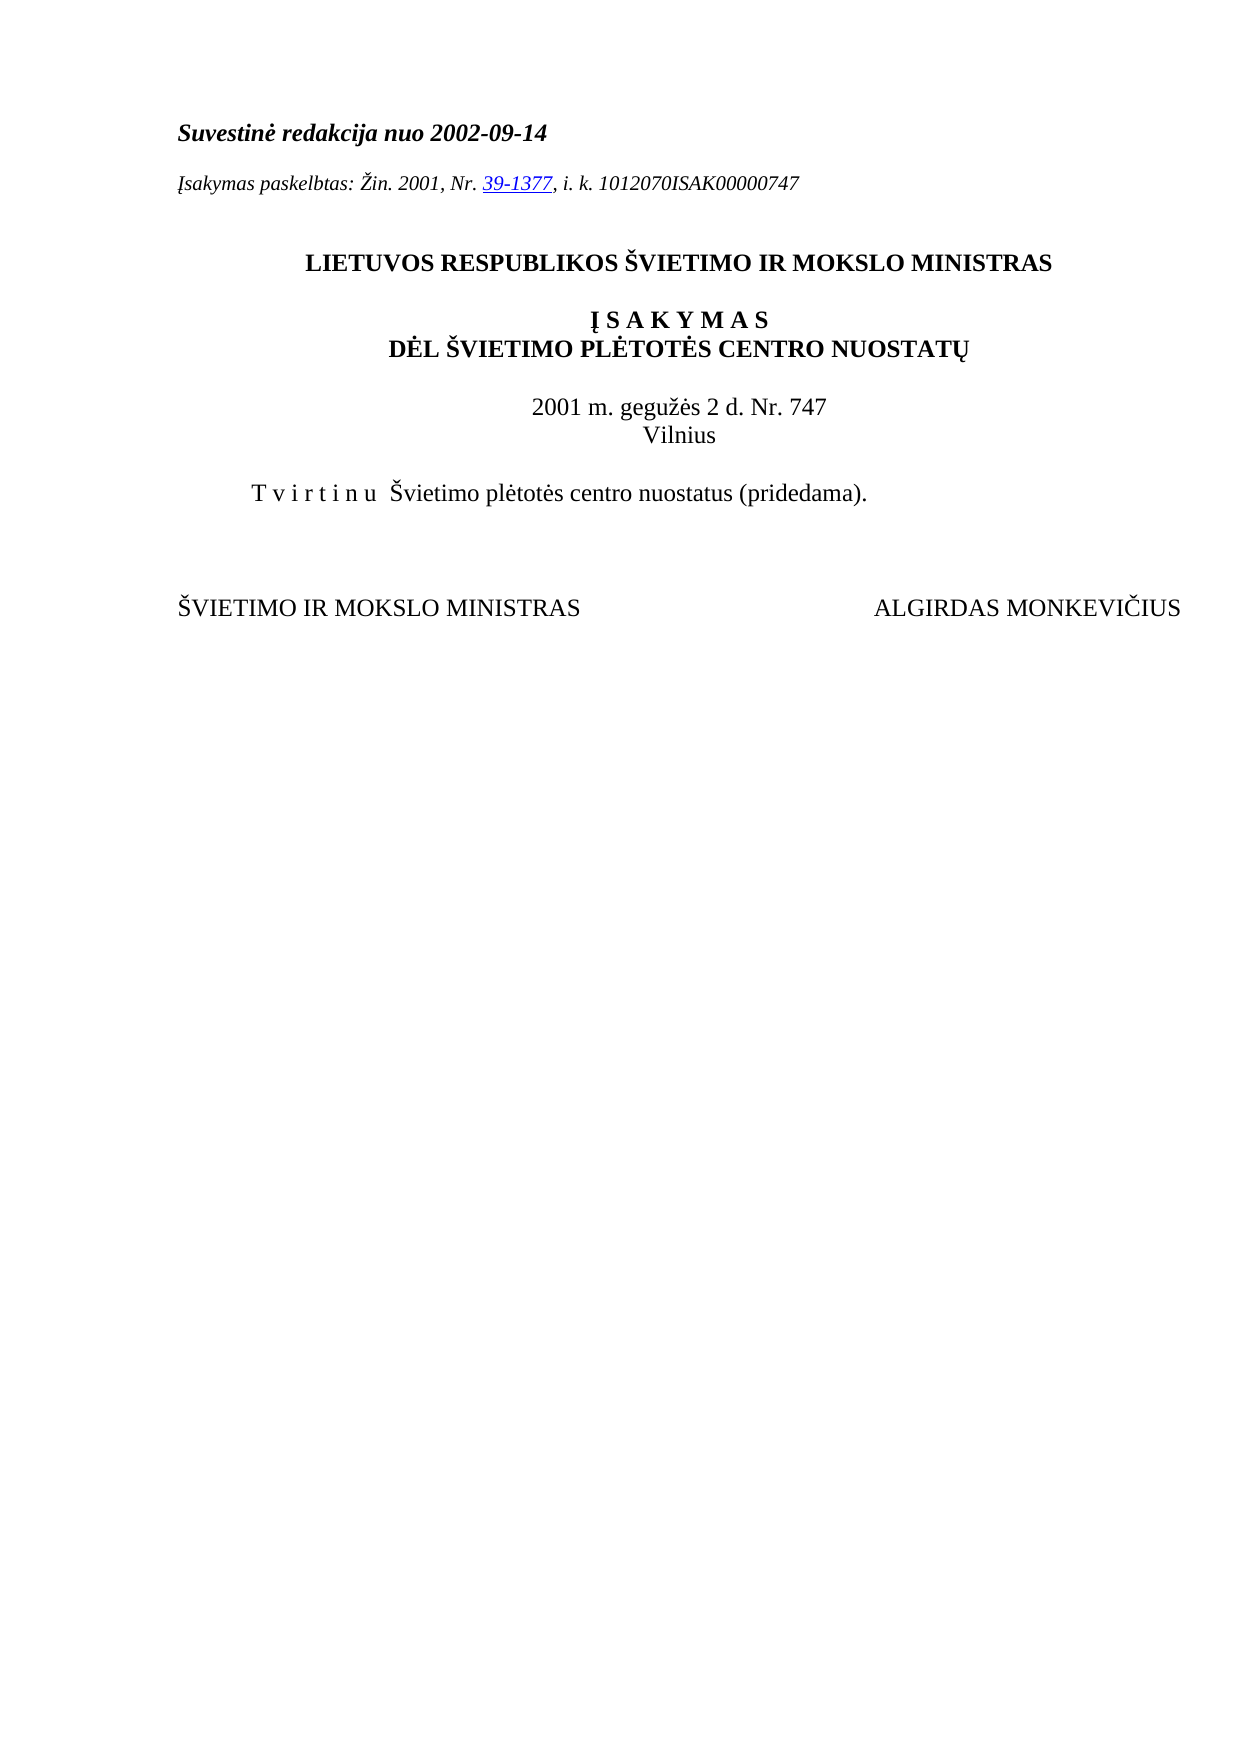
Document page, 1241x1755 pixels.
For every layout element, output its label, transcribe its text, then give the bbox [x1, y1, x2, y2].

text DĖL ŠVIETIMO PLĖTOTĖS CENTRO NUOSTATŲ [177, 334, 1181, 363]
text 2001 m. gegužės 2 d. Nr. 747 [177, 392, 1181, 420]
text Suvestinė redakcija nuo 2002-09-14 [177, 118, 1181, 147]
text LIETUVOS RESPUBLIKOS ŠVIETIMO IR MOKSLO MINISTRAS [177, 248, 1181, 277]
text Į S A K Y M A S [177, 305, 1181, 334]
text Įsakymas paskelbtas: Žin. 2001, Nr. 39-1377, i. k. 1012070ISAK00000747 [177, 171, 1181, 195]
text ŠVIETIMO IR MOKSLO MINISTRAS ALGIRDAS MONKEVIČIUS [177, 593, 1181, 622]
text Tvirtinu Švietimo plėtotės centro nuostatus (pridedama). [177, 478, 1181, 507]
text Vilnius [177, 420, 1181, 449]
